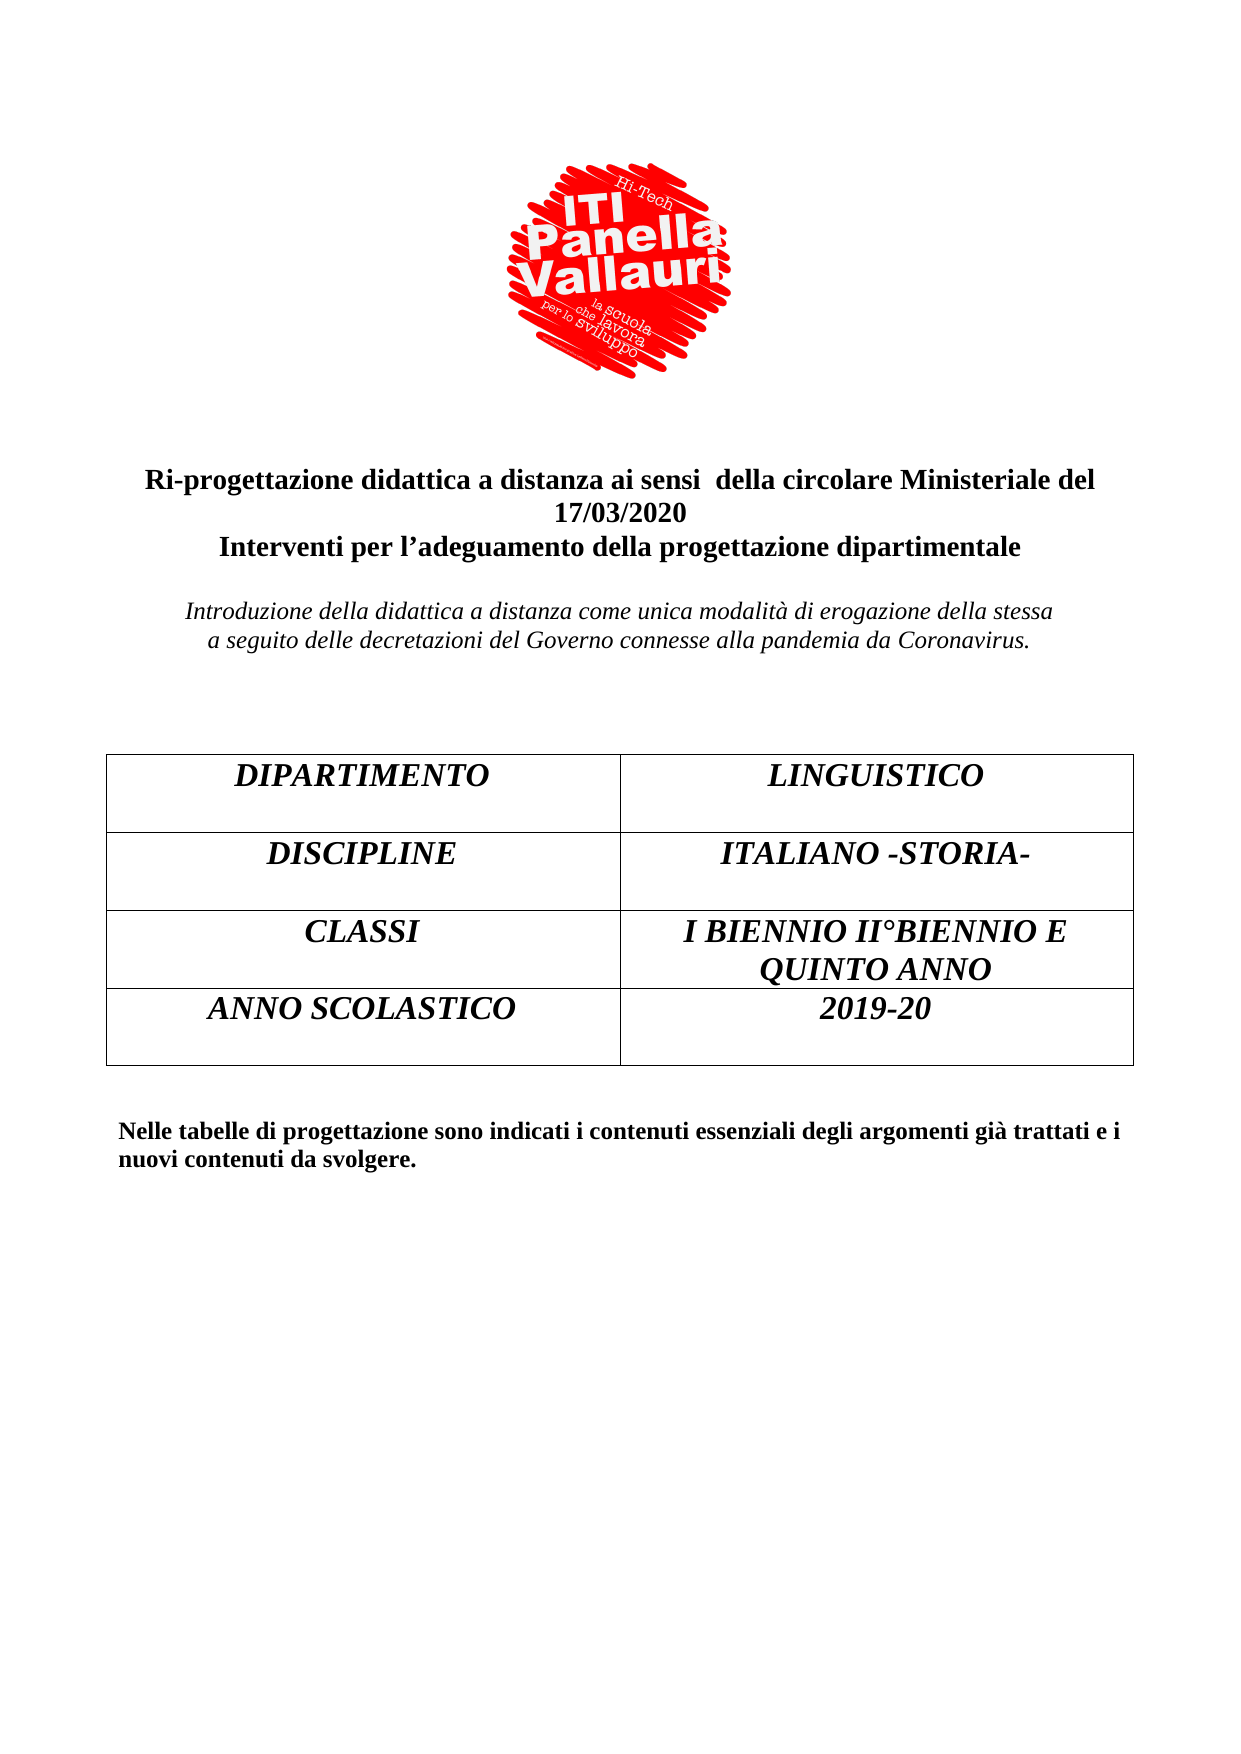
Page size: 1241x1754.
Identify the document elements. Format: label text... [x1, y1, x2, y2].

table_cell I BIENNIO II°BIENNIO E QUINTO ANNO [621, 911, 1133, 987]
table_header LINGUISTICO [621, 755, 1133, 832]
text Ri-progettazione didattica a distanza ai sensi della circolare Ministeriale del 17/03/2020 [118, 462, 1122, 529]
table_cell ANNO SCOLASTICO [107, 989, 620, 1065]
text Interventi per l’adeguamento della progettazione dipartimentale [118, 529, 1122, 563]
subtitle Introduzione della didattica a distanza come unica modalità di erogazione della stessa a seguito delle decretazioni del Governo connesse alla pandemia da Coronavirus. [183, 596, 1057, 654]
picture [499, 159, 741, 383]
table_cell DISCIPLINE [107, 833, 620, 910]
table_cell ITALIANO -STORIA- [621, 833, 1133, 910]
text Nelle tabelle di progettazione sono indicati i contenuti essenziali degli argomenti già trattati e i nuovi contenuti da svolgere. [118, 1116, 1122, 1173]
table_cell CLASSI [107, 911, 620, 987]
table_cell 2019-20 [621, 989, 1133, 1065]
table_header DIPARTIMENTO [107, 755, 620, 832]
